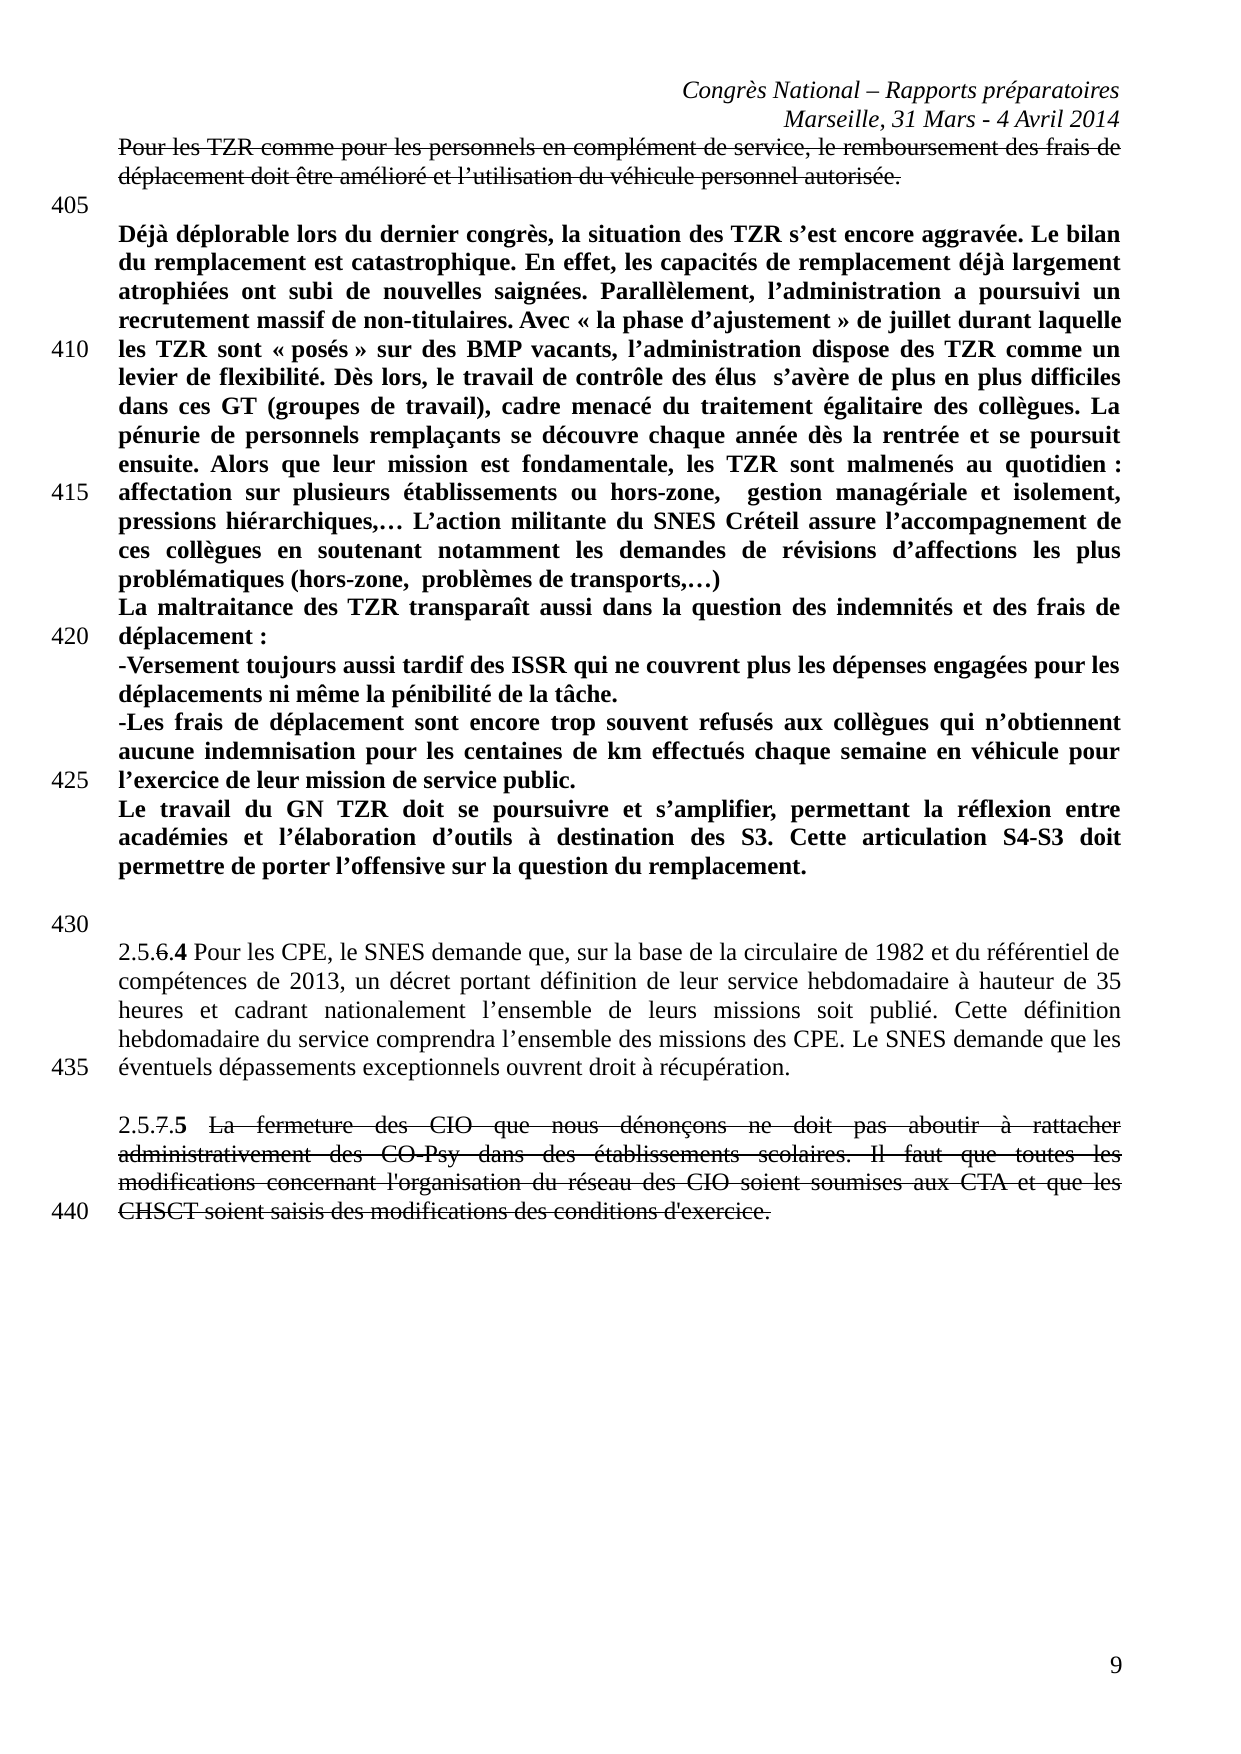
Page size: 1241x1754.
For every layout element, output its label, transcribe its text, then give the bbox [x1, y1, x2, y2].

text -Les frais de déplacement sont encore trop souvent refusés aux collègues qui n’obtiennent aucune indemnisation pour les centaines de km effectués chaque semaine en véhicule pour l’exercice de leur mission de service public. [118, 707, 1122, 794]
text 2.5.7.5 La fermeture des CIO que nous dénonçons ne doit pas aboutir à rattacher administrativement des CO-Psy dans des établissements scolaires. Il faut que toutes les modifications concernant l'organisation du réseau des CIO soient soumises aux CTA et que les CHSCT soient saisis des modifications des conditions d'exercice. [118, 1156, 1122, 1183]
text Déjà déplorable lors du dernier congrès, la situation des TZR s’est encore aggravée. Le bilan du remplacement est catastrophique. En effet, les capacités de remplacement déjà largement atrophiées ont subi de nouvelles saignées. Parallèlement, l’administration a poursuivi un recrutement massif de non-titulaires. Avec « la phase d’ajustement » de juillet durant laquelle les TZR sont « posés » sur des BMP vacants, l’administration dispose des TZR comme un levier de flexibilité. Dès lors, le travail de contrôle des élus s’avère de plus en plus difficiles dans ces GT (groupes de travail), cadre menacé du traitement égalitaire des collègues. La pénurie de personnels remplaçants se découvre chaque année dès la rentrée et se poursuit ensuite. Alors que leur mission est fondamentale, les TZR sont malmenés au quotidien : affectation sur plusieurs établissements ou hors-zone, gestion managériale et isolement, pressions hiérarchiques,… L’action militante du SNES Créteil assure l’accompagnement de ces collègues en soutenant notamment les demandes de révisions d’affections les plus problématiques (hors-zone, problèmes de transports,…) [118, 219, 1122, 592]
text -Versement toujours aussi tardif des ISSR qui ne couvrent plus les dépenses engagées pour les déplacements ni même la pénibilité de la tâche. [118, 650, 1122, 707]
text Pour les TZR comme pour les personnels en complément de service, le remboursement des frais de déplacement doit être amélioré et l’utilisation du véhicule personnel autorisée. [118, 132, 1122, 190]
text 2.5.7.5 La fermeture des CIO que nous dénonçons ne doit pas aboutir à rattacher administrativement des CO-Psy dans des établissements scolaires. Il faut que toutes les modifications concernant l'organisation du réseau des CIO soient soumises aux CTA et que les CHSCT soient saisis des modifications des conditions d'exercice. [118, 1110, 1122, 1154]
text La maltraitance des TZR transparaît aussi dans la question des indemnités et des frais de déplacement : [118, 592, 1122, 650]
text Le travail du GN TZR doit se poursuivre et s’amplifier, permettant la réflexion entre académies et l’élaboration d’outils à destination des S3. Cette articulation S4-S3 doit permettre de porter l’offensive sur la question du remplacement. [118, 794, 1122, 880]
text 2.5.6.4 Pour les CPE, le SNES demande que, sur la base de la circulaire de 1982 et du référentiel de compétences de 2013, un décret portant définition de leur service hebdomadaire à hauteur de 35 heures et cadrant nationalement l’ensemble de leurs missions soit publié. Cette définition hebdomadaire du service comprendra l’ensemble des missions des CPE. Le SNES demande que les éventuels dépassements exceptionnels ouvrent droit à récupération. [118, 937, 1122, 1081]
text 2.5.7.5 La fermeture des CIO que nous dénonçons ne doit pas aboutir à rattacher administrativement des CO-Psy dans des établissements scolaires. Il faut que toutes les modifications concernant l'organisation du réseau des CIO soient soumises aux CTA et que les CHSCT soient saisis des modifications des conditions d'exercice. [118, 1184, 1122, 1225]
